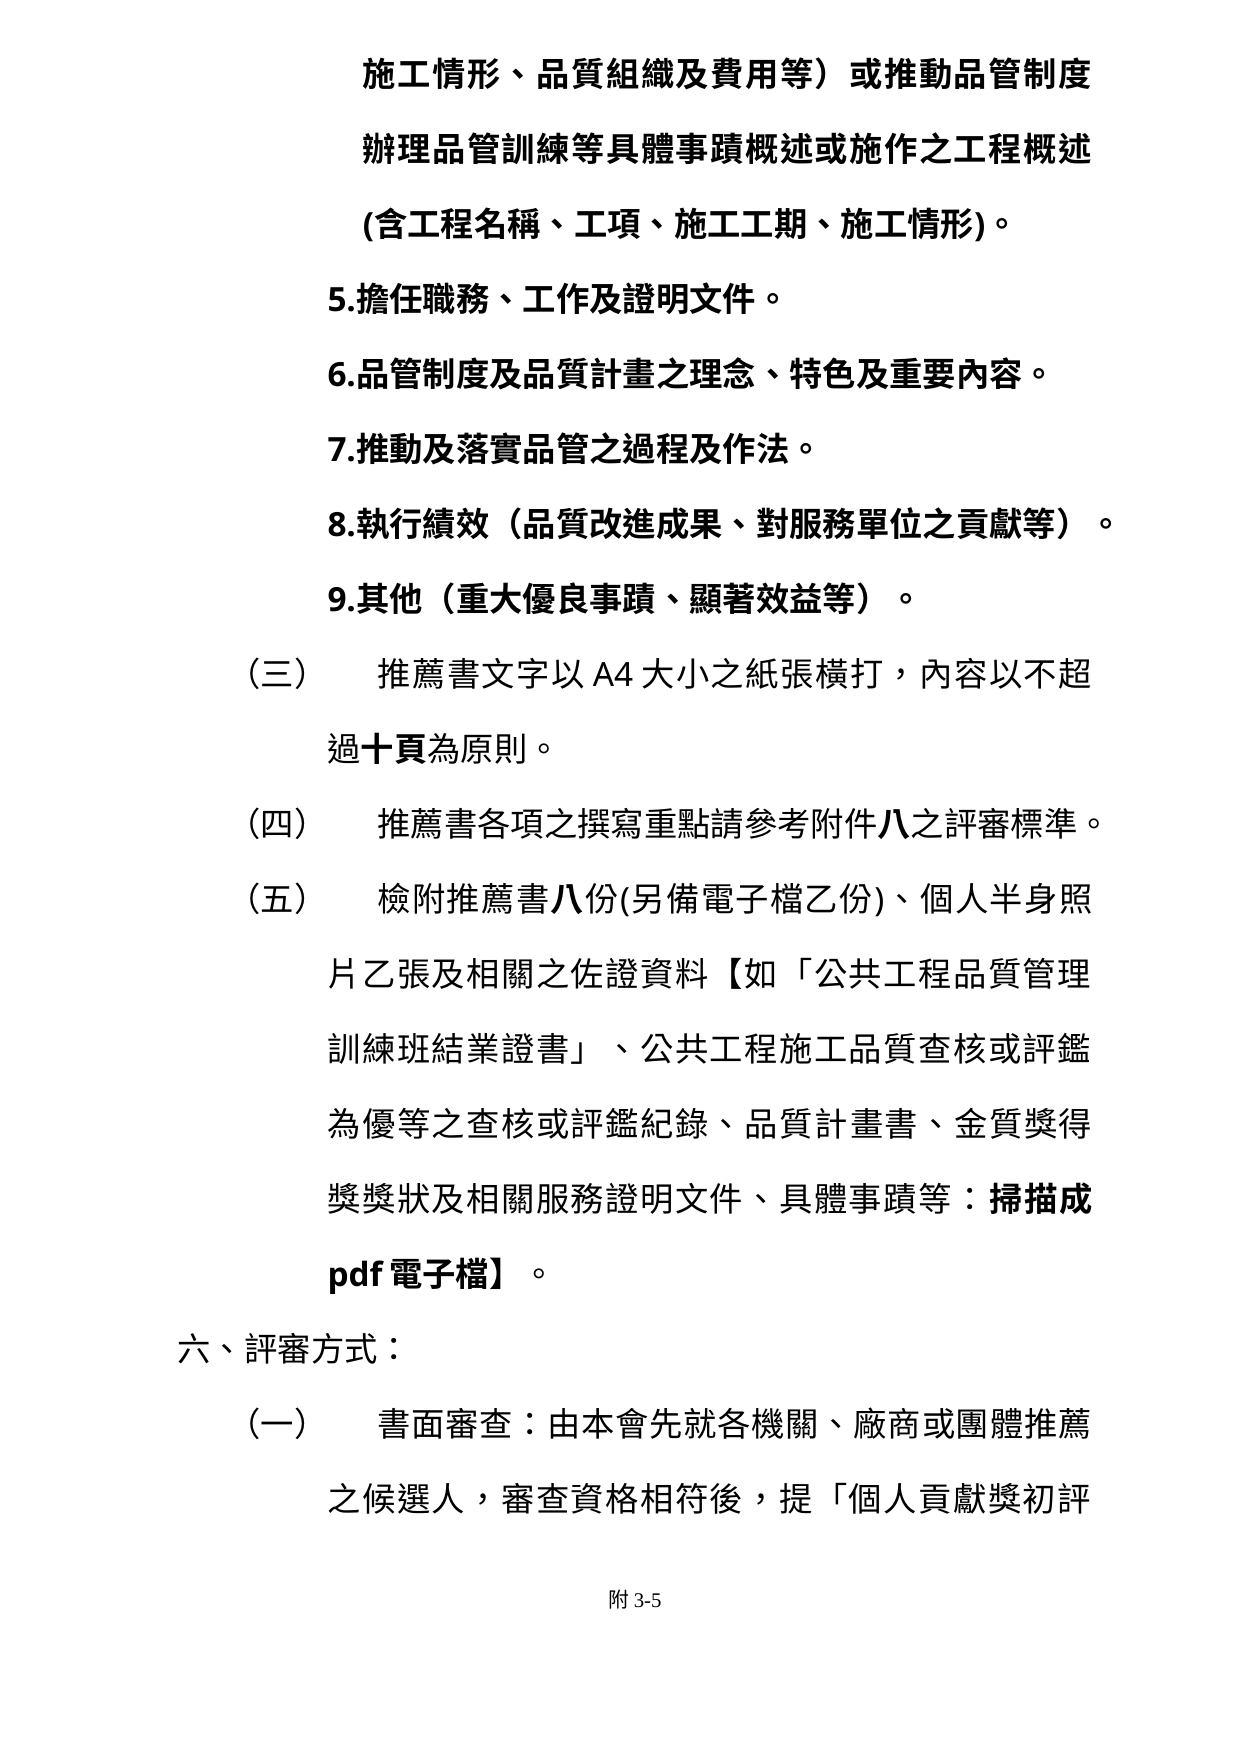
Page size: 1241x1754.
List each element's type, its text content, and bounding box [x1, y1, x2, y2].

list 評審方式： [177, 1309, 1092, 1384]
list 檢附推薦書八份(另備電子檔乙份)、個人半身照片乙張及相關之佐證資料【如「公共工程品質管理訓練班結業證書」、公共工程施工品質查核或評鑑為優等之查核或評鑑紀錄、品質計畫書、金質獎得獎獎狀及相關服務證明文件、具體事蹟等：掃描成pdf電子檔】。 [227, 859, 1092, 1309]
list 推薦書文字以A4大小之紙張橫打，內容以不超過十頁為原則。 [227, 634, 1092, 784]
list 書面審查：由本會先就各機關、廠商或團體推薦之候選人，審查資格相符後，提「個人貢獻獎初評 [227, 1384, 1092, 1534]
list 執行績效（品質改進成果、對服務單位之貢獻等）。 [327, 484, 1092, 559]
list 推動及落實品管之過程及作法。 [327, 409, 1092, 484]
list 推薦書各項之撰寫重點請參考附件八之評審標準。 [227, 784, 1092, 859]
list 品管制度及品質計畫之理念、特色及重要內容。 [327, 334, 1092, 409]
list 其他（重大優良事蹟、顯著效益等）。 [327, 559, 1092, 634]
list 擔任職務、工作及證明文件。 [327, 259, 1092, 334]
list 施工情形、品質組織及費用等）或推動品管制度辦理品管訓練等具體事蹟概述或施作之工程概述(含工程名稱、工項、施工工期、施工情形)。 [327, 34, 1092, 259]
